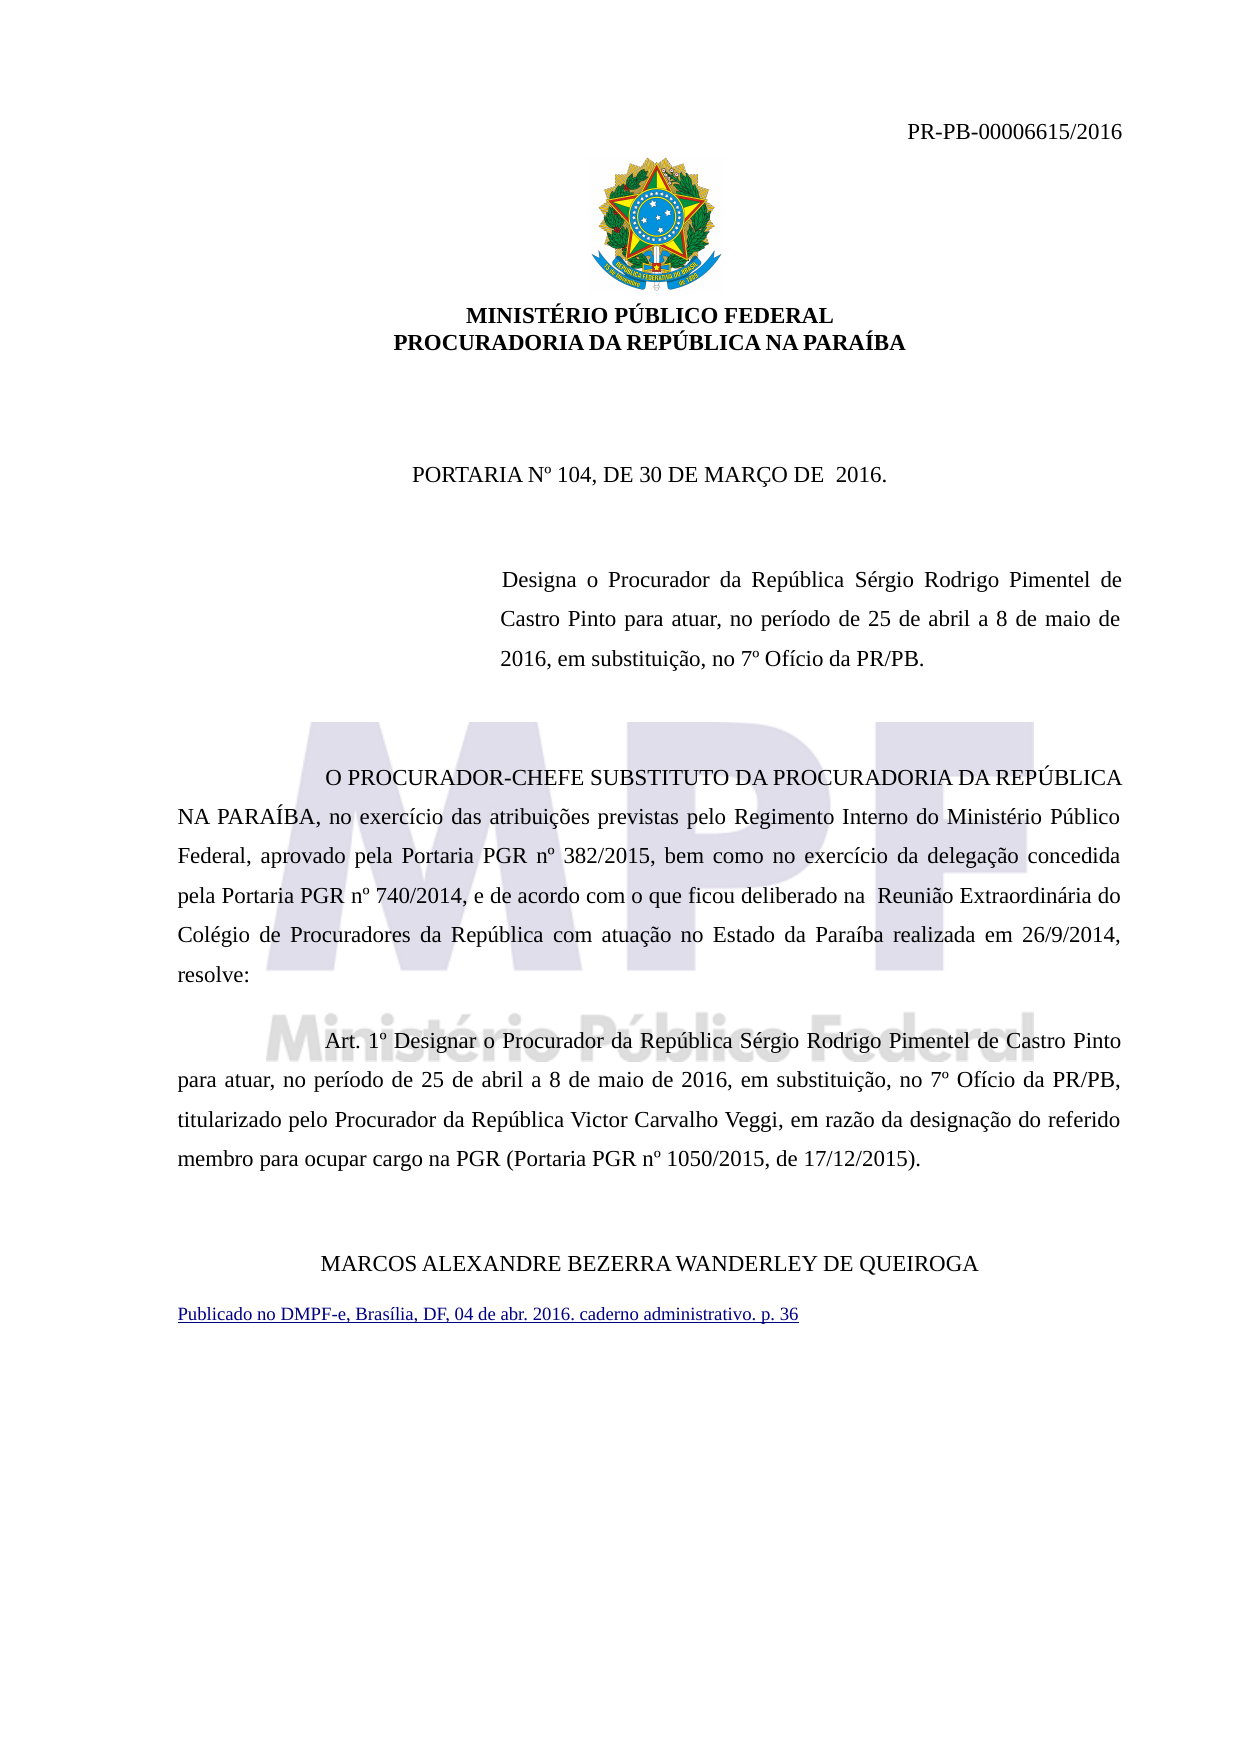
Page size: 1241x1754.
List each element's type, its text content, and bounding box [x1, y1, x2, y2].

picture [266, 722, 1034, 763]
text PROCURADORIA DA REPÚBLICA NA PARAÍBA [177, 329, 1122, 355]
text PR-PB-00006615/2016 [177, 118, 1122, 144]
text Designa o Procurador da República Sérgio Rodrigo Pimentel de Castro Pinto para atuar, no período de 25 de abril a 8 de maio de 2016, em substituição, no 7º Ofício da PR/PB. [500, 566, 1122, 671]
text Publicado no DMPF-e, Brasília, DF, 04 de abr. 2016. caderno administrativo. p. 36 [177, 1303, 1122, 1325]
picture [266, 987, 1034, 1027]
text MARCOS ALEXANDRE BEZERRA WANDERLEY DE QUEIROGA [177, 1251, 1122, 1277]
picture [587, 155, 726, 294]
text Art. 1º Designar o Procurador da República Sérgio Rodrigo Pimentel de Castro Pinto para atuar, no período de 25 de abril a 8 de maio de 2016, em substituição, no 7º Ofício da PR/PB, titularizado pelo Procurador da República Victor Carvalho Veggi, em razão da designação do referido membro para ocupar cargo na PGR (Portaria PGR nº 1050/2015, de 17/12/2015). [177, 1027, 1122, 1172]
text MINISTÉRIO PÚBLICO FEDERAL [177, 302, 1122, 329]
text O PROCURADOR-CHEFE SUBSTITUTO DA PROCURADORIA DA REPÚBLICA NA PARAÍBA, no exercício das atribuições previstas pelo Regimento Interno do Ministério Público Federal, aprovado pela Portaria PGR nº 382/2015, bem como no exercício da delegação concedida pela Portaria PGR nº 740/2014, e de acordo com o que ficou deliberado na Reunião Extraordinária do Colégio de Procuradores da República com atuação no Estado da Paraíba realizada em 26/9/2014, resolve: [177, 763, 1122, 987]
text PORTARIA Nº 104, DE 30 DE MARÇO DE 2016. [177, 461, 1122, 487]
